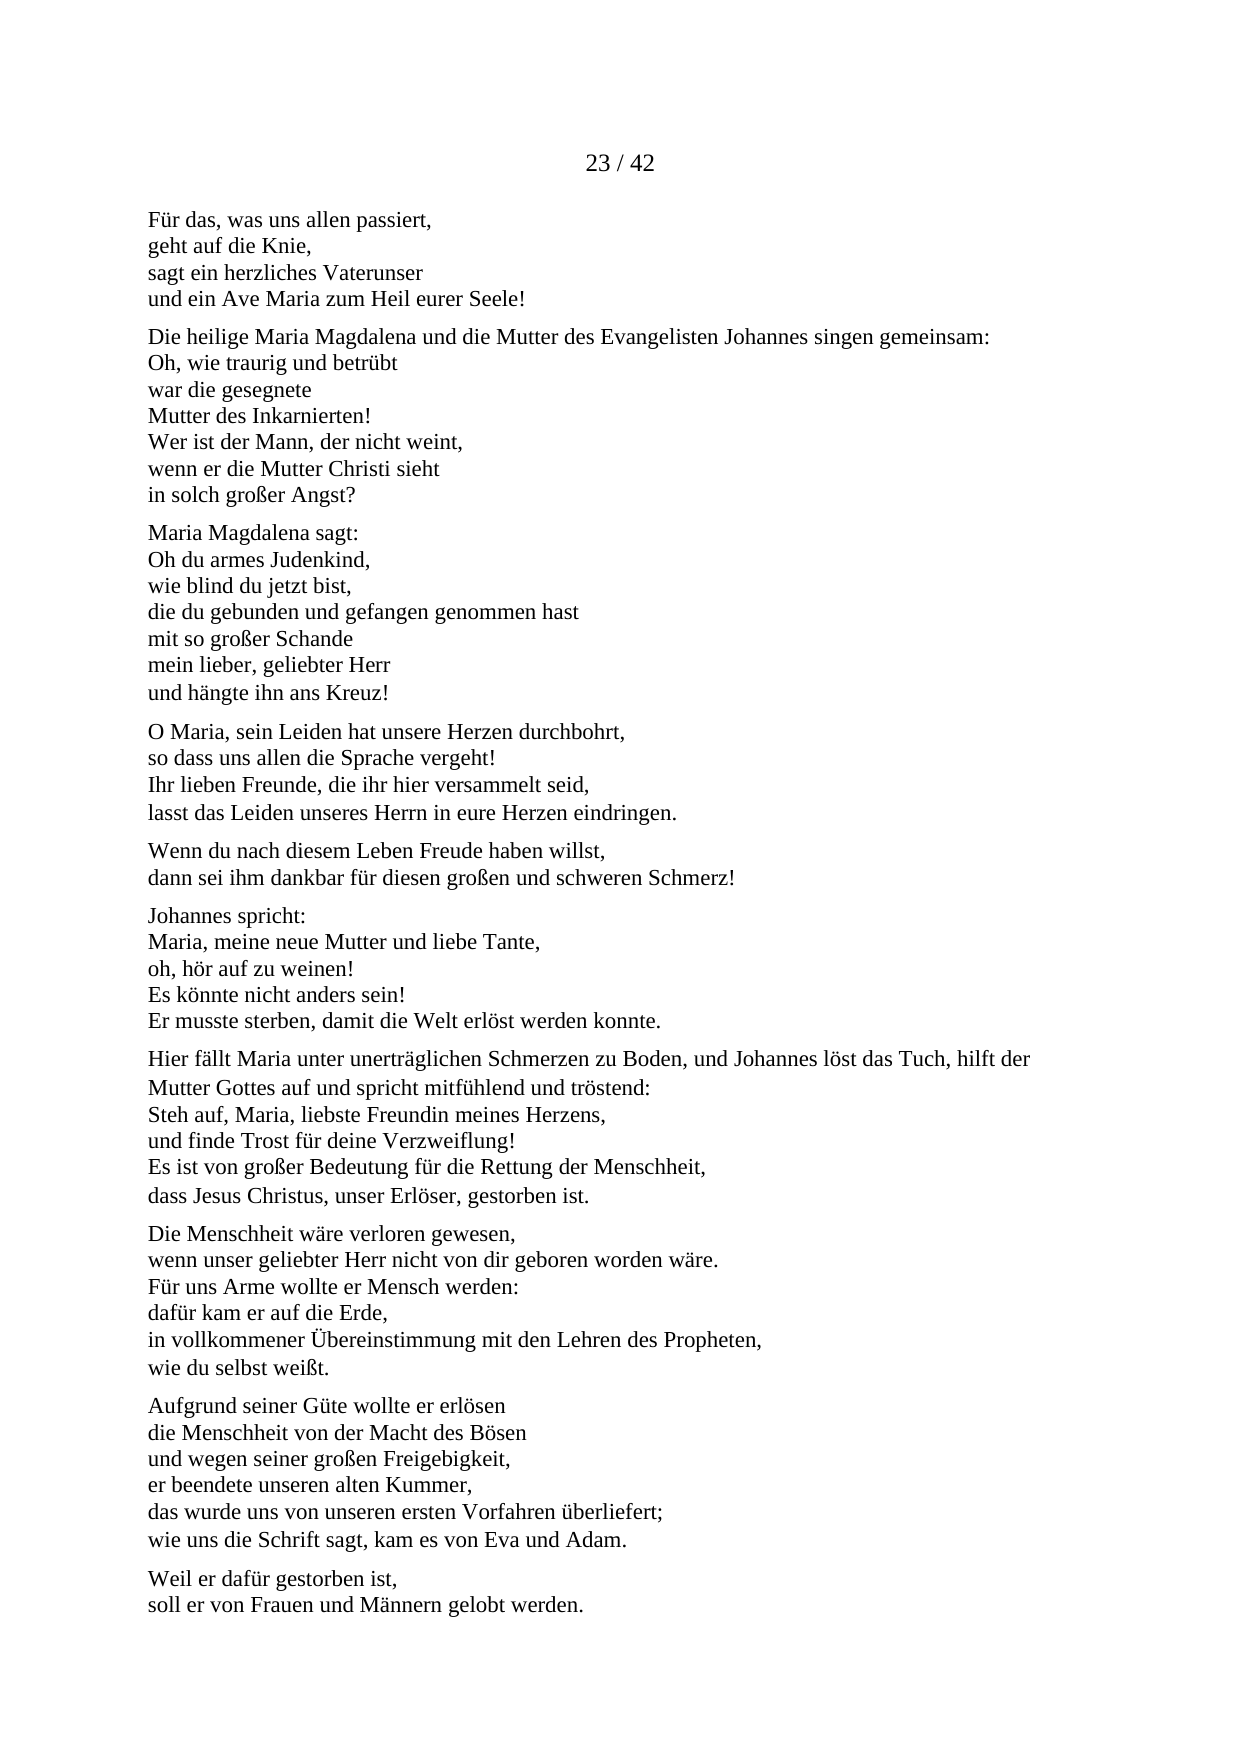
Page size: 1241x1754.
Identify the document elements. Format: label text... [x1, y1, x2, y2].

text Oh du armes Judenkind, wie blind du jetzt bist, die du gebunden und gefangen genommen hast mit so großer Schande mein lieber, geliebter Herr und hängte ihn ans Kreuz! [148, 546, 1093, 706]
text Maria Magdalena sagt: [148, 519, 1093, 546]
text Maria, meine neue Mutter und liebe Tante, oh, hör auf zu weinen! Es könnte nicht anders sein! Er musste sterben, damit die Welt erlöst werden konnte. [148, 928, 1093, 1034]
text Die Menschheit wäre verloren gewesen, wenn unser geliebter Herr nicht von dir geboren worden wäre. Für uns Arme wollte er Mensch werden: dafür kam er auf die Erde, in vollkommener Übereinstimmung mit den Lehren des Propheten, wie du selbst weißt. [148, 1220, 1093, 1381]
text Aufgrund seiner Güte wollte er erlösen die Menschheit von der Macht des Bösen und wegen seiner großen Freigebigkeit, er beendete unseren alten Kummer, das wurde uns von unseren ersten Vorfahren überliefert; wie uns die Schrift sagt, kam es von Eva und Adam. [148, 1392, 1093, 1553]
text Für das, was uns allen passiert, geht auf die Knie, sagt ein herzliches Vaterunser und ein Ave Maria zum Heil eurer Seele! [148, 206, 1093, 311]
text O Maria, sein Leiden hat unsere Herzen durchbohrt, so dass uns allen die Sprache vergeht! Ihr lieben Freunde, die ihr hier versammelt seid, lasst das Leiden unseres Herrn in eure Herzen eindringen. [148, 718, 1093, 826]
text Weil er dafür gestorben ist, soll er von Frauen und Männern gelobt werden. [148, 1565, 1093, 1617]
text Hier fällt Maria unter unerträglichen Schmerzen zu Boden, und Johannes löst das Tuch, hilft der Mutter Gottes auf und spricht mitfühlend und tröstend: [148, 1046, 1093, 1101]
text Die heilige Maria Magdalena und die Mutter des Evangelisten Johannes singen gemeinsam: [148, 323, 1093, 349]
text Oh, wie traurig und betrübt war die gesegnete Mutter des Inkarnierten! Wer ist der Mann, der nicht weint, wenn er die Mutter Christi sieht in solch großer Angst? [148, 349, 1093, 507]
text Johannes spricht: [148, 902, 1093, 928]
text Wenn du nach diesem Leben Freude haben willst, dann sei ihm dankbar für diesen großen und schweren Schmerz! [148, 837, 1093, 890]
text Steh auf, Maria, liebste Freundin meines Herzens, und finde Trost für deine Verzweiflung! Es ist von großer Bedeutung für die Rettung der Menschheit, dass Jesus Christus, unser Erlöser, gestorben ist. [148, 1101, 1093, 1208]
